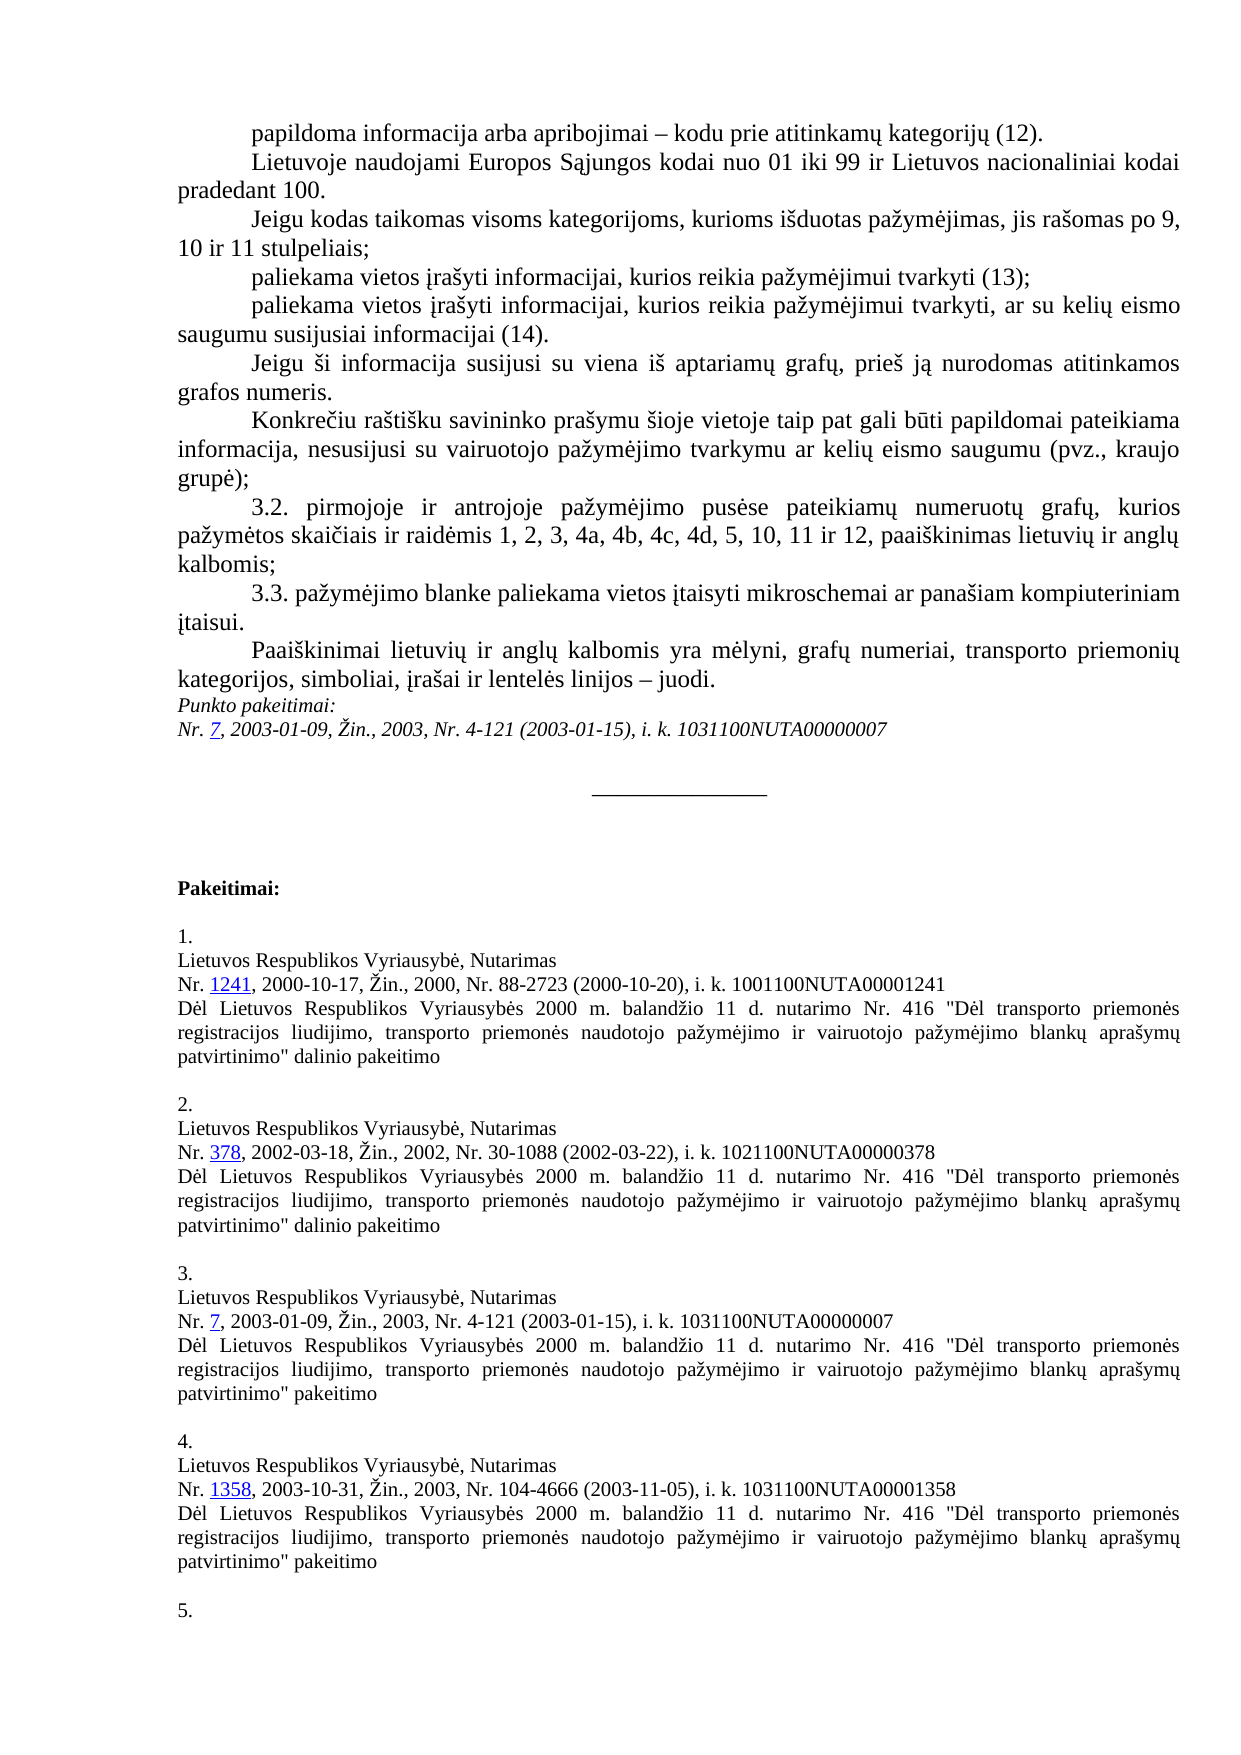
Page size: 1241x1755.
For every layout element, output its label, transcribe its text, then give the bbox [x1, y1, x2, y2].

text 3.3. pažymėjimo blanke paliekama vietos įtaisyti mikroschemai ar panašiam kompiuteriniam įtaisui. [177, 578, 1181, 636]
text Jeigu kodas taikomas visoms kategorijoms, kurioms išduotas pažymėjimas, jis rašomas po 9, 10 ir 11 stulpeliais; [177, 204, 1181, 262]
text ______________ [177, 770, 1181, 799]
text Lietuvos Respublikos Vyriausybė, Nutarimas [177, 1116, 1181, 1140]
text Nr. 7, 2003-01-09, Žin., 2003, Nr. 4-121 (2003-01-15), i. k. 1031100NUTA00000007 [177, 717, 1181, 741]
text Lietuvos Respublikos Vyriausybė, Nutarimas [177, 1453, 1181, 1477]
text paliekama vietos įrašyti informacijai, kurios reikia pažymėjimui tvarkyti, ar su kelių eismo saugumu susijusiai informacijai (14). [177, 291, 1181, 348]
text 2. [177, 1092, 1181, 1116]
text paliekama vietos įrašyti informacijai, kurios reikia pažymėjimui tvarkyti (13); [177, 262, 1181, 291]
text Dėl Lietuvos Respublikos Vyriausybės 2000 m. balandžio 11 d. nutarimo Nr. 416 "Dėl transporto priemonės registracijos liudijimo, transporto priemonės naudotojo pažymėjimo ir vairuotojo pažymėjimo blankų aprašymų patvirtinimo" pakeitimo [177, 1333, 1181, 1405]
text Dėl Lietuvos Respublikos Vyriausybės 2000 m. balandžio 11 d. nutarimo Nr. 416 "Dėl transporto priemonės registracijos liudijimo, transporto priemonės naudotojo pažymėjimo ir vairuotojo pažymėjimo blankų aprašymų patvirtinimo" pakeitimo [177, 1501, 1181, 1573]
text Paaiškinimai lietuvių ir anglų kalbomis yra mėlyni, grafų numeriai, transporto priemonių kategorijos, simboliai, įrašai ir lentelės linijos – juodi. [177, 636, 1181, 693]
text Nr. 378, 2002-03-18, Žin., 2002, Nr. 30-1088 (2002-03-22), i. k. 1021100NUTA00000378 [177, 1140, 1181, 1164]
text 3. [177, 1261, 1181, 1285]
text Lietuvos Respublikos Vyriausybė, Nutarimas [177, 1285, 1181, 1309]
text Nr. 1241, 2000-10-17, Žin., 2000, Nr. 88-2723 (2000-10-20), i. k. 1001100NUTA00001241 [177, 972, 1181, 996]
text 4. [177, 1429, 1181, 1453]
text Dėl Lietuvos Respublikos Vyriausybės 2000 m. balandžio 11 d. nutarimo Nr. 416 "Dėl transporto priemonės registracijos liudijimo, transporto priemonės naudotojo pažymėjimo ir vairuotojo pažymėjimo blankų aprašymų patvirtinimo" dalinio pakeitimo [177, 996, 1181, 1068]
text Nr. 1358, 2003-10-31, Žin., 2003, Nr. 104-4666 (2003-11-05), i. k. 1031100NUTA00001358 [177, 1477, 1181, 1501]
text 5. [177, 1597, 1181, 1622]
text Lietuvos Respublikos Vyriausybė, Nutarimas [177, 948, 1181, 972]
text 3.2. pirmojoje ir antrojoje pažymėjimo pusėse pateikiamų numeruotų grafų, kurios pažymėtos skaičiais ir raidėmis 1, 2, 3, 4a, 4b, 4c, 4d, 5, 10, 11 ir 12, paaiškinimas lietuvių ir anglų kalbomis; [177, 492, 1181, 578]
text papildoma informacija arba apribojimai – kodu prie atitinkamų kategorijų (12). [177, 118, 1181, 147]
text Dėl Lietuvos Respublikos Vyriausybės 2000 m. balandžio 11 d. nutarimo Nr. 416 "Dėl transporto priemonės registracijos liudijimo, transporto priemonės naudotojo pažymėjimo ir vairuotojo pažymėjimo blankų aprašymų patvirtinimo" dalinio pakeitimo [177, 1164, 1181, 1237]
text Nr. 7, 2003-01-09, Žin., 2003, Nr. 4-121 (2003-01-15), i. k. 1031100NUTA00000007 [177, 1309, 1181, 1333]
text Jeigu ši informacija susijusi su viena iš aptariamų grafų, prieš ją nurodomas atitinkamos grafos numeris. [177, 348, 1181, 406]
text Konkrečiu raštišku savininko prašymu šioje vietoje taip pat gali būti papildomai pateikiama informacija, nesusijusi su vairuotojo pažymėjimo tvarkymu ar kelių eismo saugumu (pvz., kraujo grupė); [177, 406, 1181, 492]
text Lietuvoje naudojami Europos Sąjungos kodai nuo 01 iki 99 ir Lietuvos nacionaliniai kodai pradedant 100. [177, 147, 1181, 204]
text 1. [177, 924, 1181, 948]
text Pakeitimai: [177, 876, 1181, 900]
text Punkto pakeitimai: [177, 693, 1181, 717]
